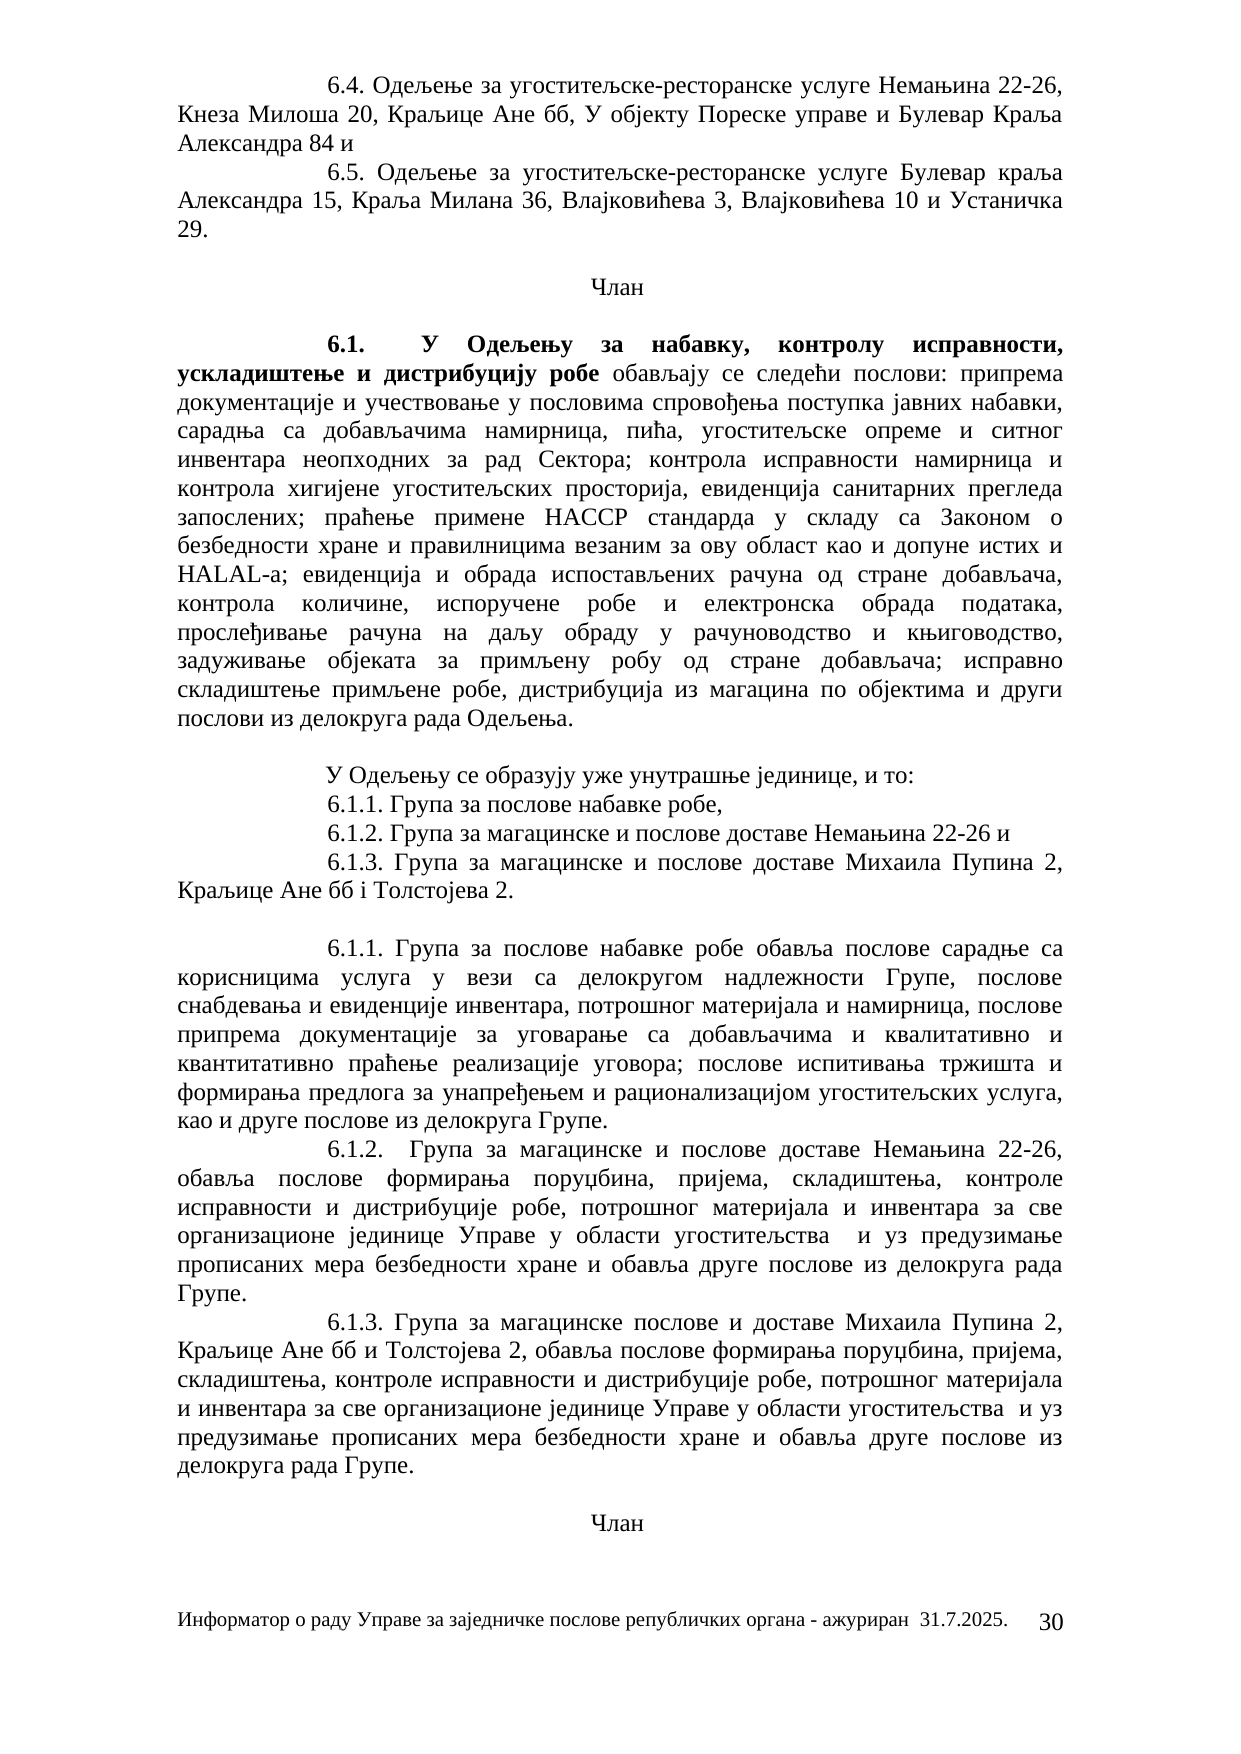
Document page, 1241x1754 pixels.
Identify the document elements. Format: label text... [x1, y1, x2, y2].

text 6.1.2. Група за магацинске и послове доставе Немањина 22-26 и [177, 818, 1063, 847]
text 6.1. У Одељењу за набавку, контролу исправности, ускладиштење и дистрибуцију робе обављају се следећи послови: припрема документације и учествовање у пословима спровођења поступка јавних набавки, сарадња са добављачима намирница, пића, угоститељске опреме и ситног инвентара неопходних за рад Сектора; контрола исправности намирница и контрола хигијене угоститељских просторија, евиденција санитарних прегледа запослених; праћење примене НАССР стандарда у складу са Законом о безбедности хране и правилницима везаним за ову област као и допуне истих и HALAL-a; евиденција и обрада испостављених рачуна од стране добављача, контрола количине, испоручене робе и електронска обрада података, прослеђивање рачуна на даљу обраду у рачуноводство и књиговодство, задуживање објеката за примљену робу од стране добављача; исправно складиштење примљене робе, дистрибуција из магацина по објектима и други послови из делокруга рада Одељења. [177, 329, 1063, 732]
text 6.5. Одељење за угоститељске-ресторанске услуге Булевар краља Александра 15, Краља Милана 36, Влајковићева 3, Влајковићева 10 и Устаничка 29. [177, 157, 1063, 243]
text 6.1.1. Група за пословe набавке робе обавља послове сарадње са корисницима услуга у вези са делокругом надлежности Групе, послове снабдевања и евиденције инвентара, потрошног материјала и намирница, послове припрема документације за уговарање са добављачима и квалитативно и квантитативно праћење реализације уговора; послове испитивања тржишта и формирања предлога за унапређењем и рационализацијом угоститељских услуга, као и друге послове из делокруга Групе. [177, 933, 1063, 1134]
text 6.4. Одељење за угоститељске-ресторанске услуге Немањина 22-26, Кнеза Милоша 20, Краљице Ане бб, У објекту Пореске управе и Булевар Краља Александра 84 и [177, 71, 1063, 157]
text 6.1.1. Група за послове набавке робе, [177, 789, 1063, 818]
text 6.1.2. Група за магацинске и послове доставе Немањина 22-26, обавља послове формирања поруџбина, пријема, складиштења, контроле исправности и дистрибуције робе, потрошног материјала и инвентара за све организационе јединице Управе у области угоститељства и уз предузимање прописаних мера безбедности хране и обавља друге послове из делокруга рада Групе. [177, 1134, 1063, 1307]
text Члан [177, 272, 1063, 301]
text 6.1.3. Група за магацинске и послове доставе Михаила Пупина 2, Краљице Ане бб i Толстојева 2. [177, 847, 1063, 904]
text У Одeљењу се образују уже унутрашње јединице, и то: [177, 761, 1063, 789]
text Члан [177, 1508, 1063, 1537]
text 6.1.3. Група за магацинске послове и доставе Михаила Пупина 2, Краљице Ане бб и Толстојева 2, обавља послове формирања поруџбина, пријема, складиштења, контроле исправности и дистрибуције робе, потрошног материјала и инвентара за све организационе јединице Управе у области угоститељства и уз предузимање прописаних мера безбедности хране и обавља друге послове из делокруга рада Групе. [177, 1307, 1063, 1479]
